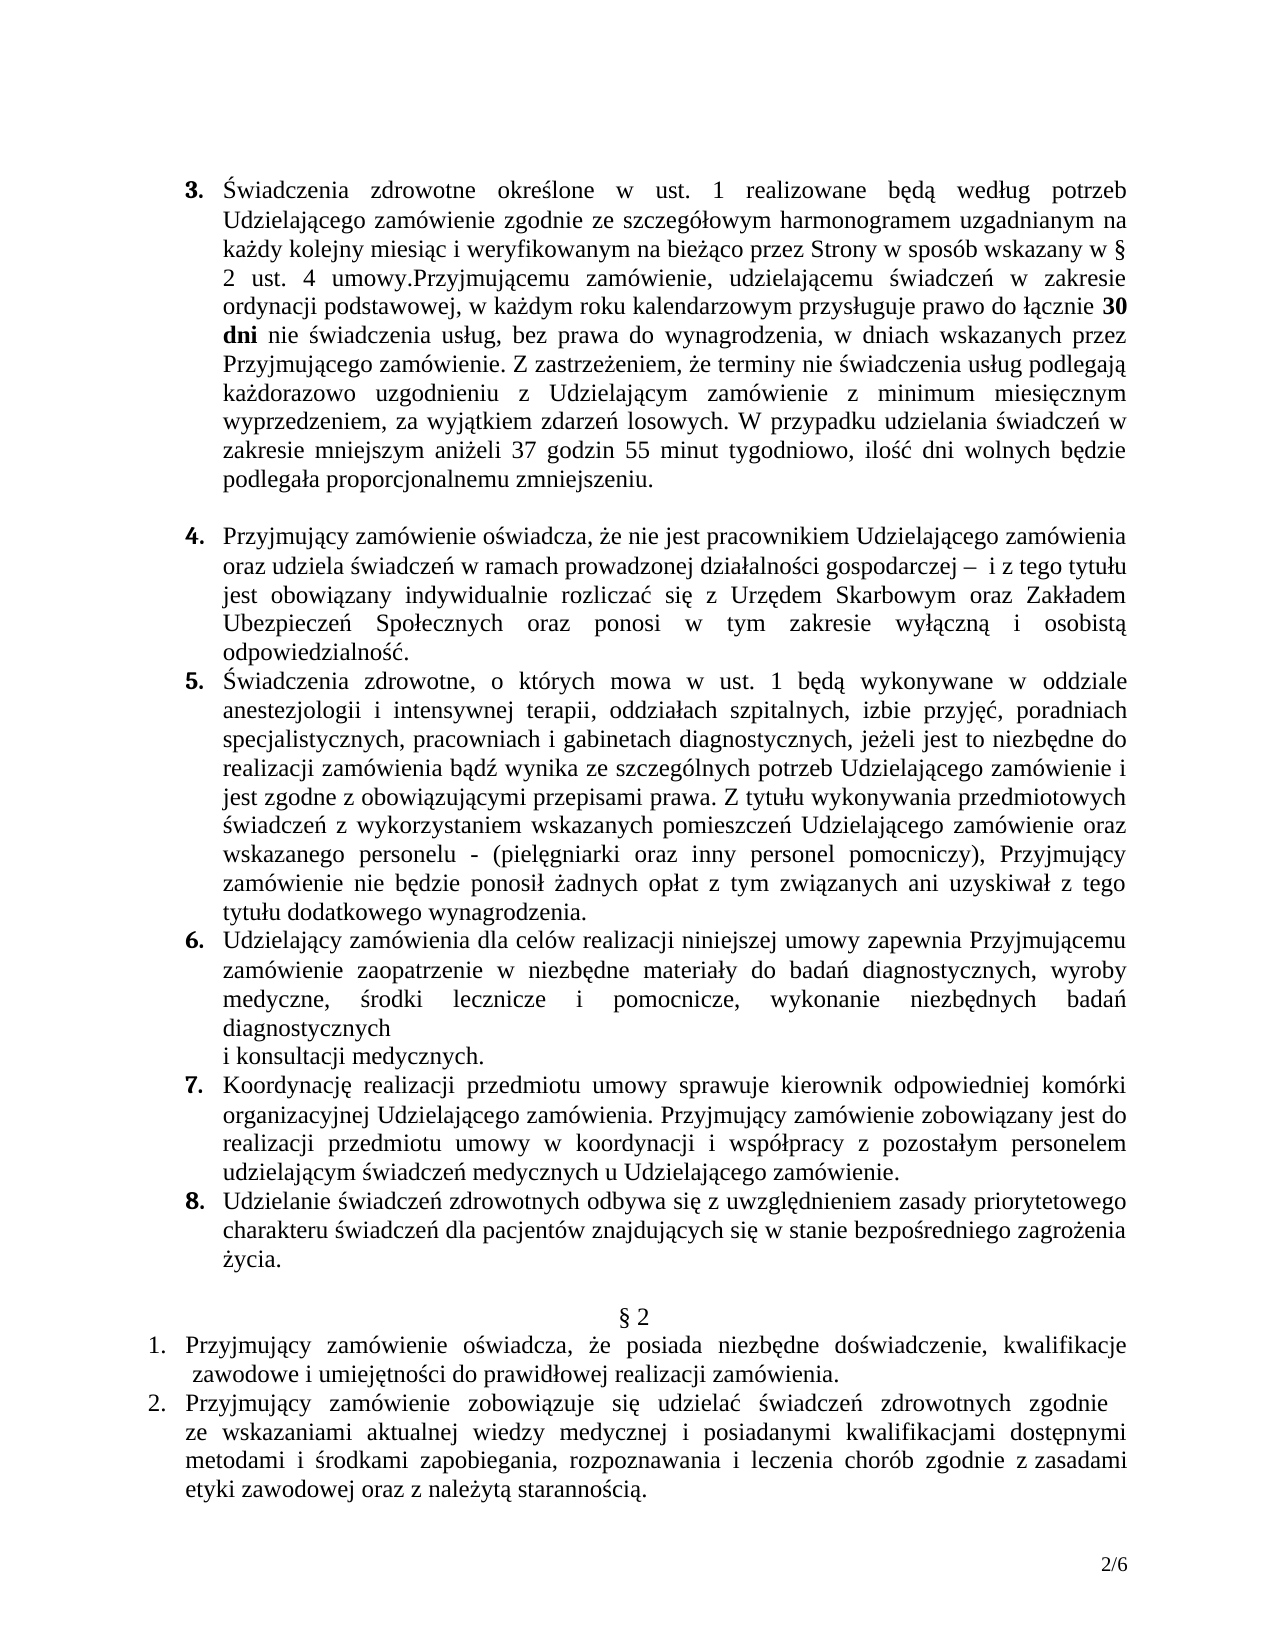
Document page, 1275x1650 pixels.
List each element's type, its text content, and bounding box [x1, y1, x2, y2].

list Udzielający zamówienia dla celów realizacji niniejszej umowy zapewnia Przyjmującemu zamówienie zaopatrzenie w niezbędne materiały do badań diagnostycznych, wyroby medyczne, środki lecznicze i pomocnicze, wykonanie niezbędnych badań diagnostycznych i konsultacji medycznych. [185, 926, 1127, 1070]
list Koordynację realizacji przedmiotu umowy sprawuje kierownik odpowiedniej komórki organizacyjnej Udzielającego zamówienia. Przyjmujący zamówienie zobowiązany jest do realizacji przedmiotu umowy w koordynacji i współpracy z pozostałym personelem udzielającym świadczeń medycznych u Udzielającego zamówienie. [185, 1070, 1127, 1186]
list Przyjmujący zamówienie oświadcza, że nie jest pracownikiem Udzielającego zamówienia oraz udziela świadczeń w ramach prowadzonej działalności gospodarczej – i z tego tytułu jest obowiązany indywidualnie rozliczać się z Urzędem Skarbowym oraz Zakładem Ubezpieczeń Społecznych oraz ponosi w tym zakresie wyłączną i osobistą odpowiedzialność. [185, 521, 1127, 666]
list Przyjmujący zamówienie zobowiązuje się udzielać świadczeń zdrowotnych zgodnie ze wskazaniami aktualnej wiedzy medycznej i posiadanymi kwalifikacjami dostępnymi metodami i środkami zapobiegania, rozpoznawania i leczenia chorób zgodnie z zasadami etyki zawodowej oraz z należytą starannością. [148, 1388, 1127, 1503]
list Świadczenia zdrowotne określone w ust. 1 realizowane będą według potrzeb Udzielającego zamówienie zgodnie ze szczegółowym harmonogramem uzgadnianym na każdy kolejny miesiąc i weryfikowanym na bieżąco przez Strony w sposób wskazany w § 2 ust. 4 umowy.Przyjmującemu zamówienie, udzielającemu świadczeń w zakresie ordynacji podstawowej, w każdym roku kalendarzowym przysługuje prawo do łącznie 30 dni nie świadczenia usług, bez prawa do wynagrodzenia, w dniach wskazanych przez Przyjmującego zamówienie. Z zastrzeżeniem, że terminy nie świadczenia usług podlegają każdorazowo uzgodnieniu z Udzielającym zamówienie z minimum miesięcznym wyprzedzeniem, za wyjątkiem zdarzeń losowych. W przypadku udzielania świadczeń w zakresie mniejszym aniżeli 37 godzin 55 minut tygodniowo, ilość dni wolnych będzie podlegała proporcjonalnemu zmniejszeniu. [185, 176, 1127, 493]
text § 2 [111, 1302, 1127, 1331]
list Przyjmujący zamówienie oświadcza, że posiada niezbędne doświadczenie, kwalifikacje zawodowe i umiejętności do prawidłowej realizacji zamówienia. [148, 1331, 1127, 1388]
list Świadczenia zdrowotne, o których mowa w ust. 1 będą wykonywane w oddziale anestezjologii i intensywnej terapii, oddziałach szpitalnych, izbie przyjęć, poradniach specjalistycznych, pracowniach i gabinetach diagnostycznych, jeżeli jest to niezbędne do realizacji zamówienia bądź wynika ze szczególnych potrzeb Udzielającego zamówienie i jest zgodne z obowiązującymi przepisami prawa. Z tytułu wykonywania przedmiotowych świadczeń z wykorzystaniem wskazanych pomieszczeń Udzielającego zamówienie oraz wskazanego personelu - (pielęgniarki oraz inny personel pomocniczy), Przyjmujący zamówienie nie będzie ponosił żadnych opłat z tym związanych ani uzyskiwał z tego tytułu dodatkowego wynagrodzenia. [185, 666, 1127, 926]
list Udzielanie świadczeń zdrowotnych odbywa się z uwzględnieniem zasady priorytetowego charakteru świadczeń dla pacjentów znajdujących się w stanie bezpośredniego zagrożenia życia. [185, 1186, 1127, 1273]
